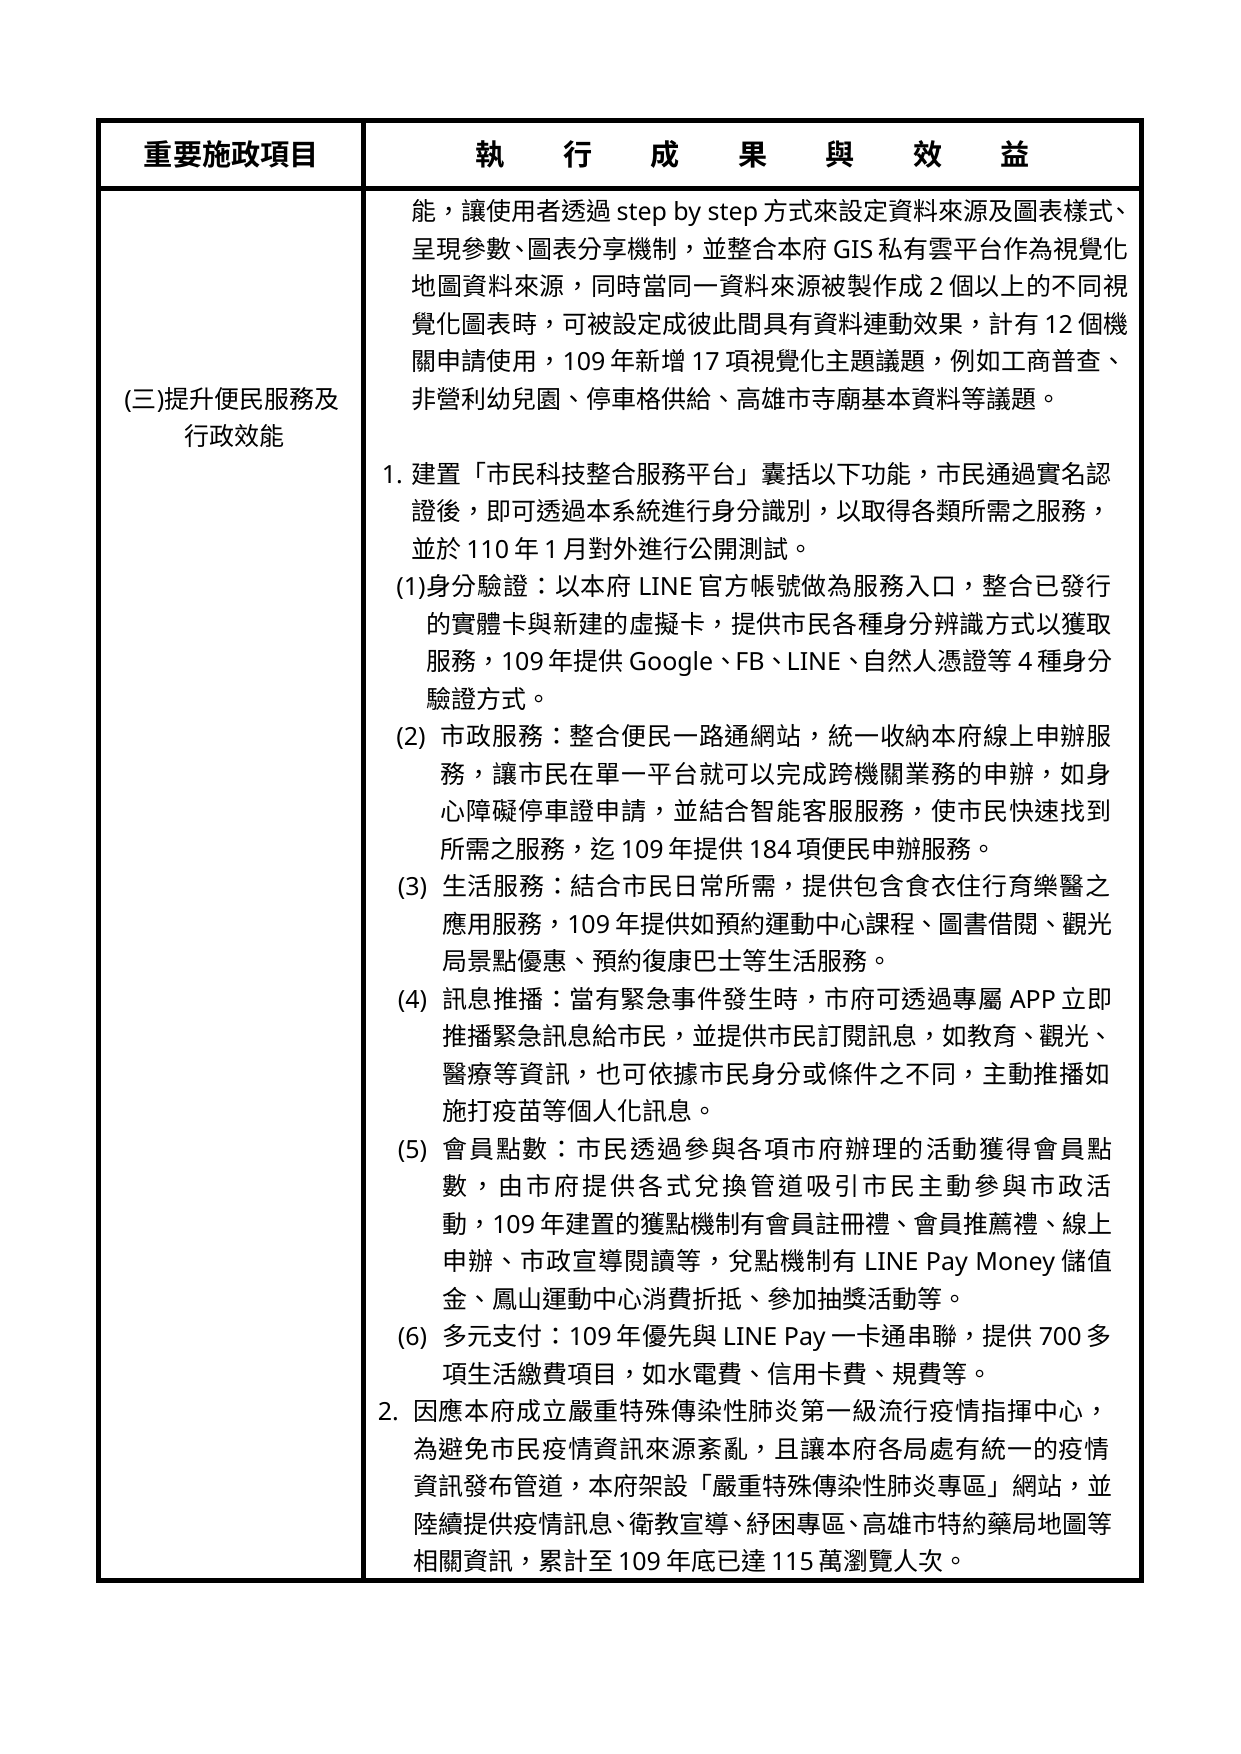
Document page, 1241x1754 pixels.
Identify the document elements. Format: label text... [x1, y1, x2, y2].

table_cell 壹、研究發展 一、推動研究發展工作：專題委託研究 二、彙編各項工作報告 三、審查出國報告 四、推動爲民服務工作 五、公民參與 六、大學校長與市長聯誼會 七、大陸事務 貳、綜合計畫 ㄧ、市政計畫審查與評估 (一)推展市政建設中程計畫 (二)推動年度重要施政計畫先期作業 二、策定年度施政計畫 (一)策訂施政綱要 (二)審編施政計畫 參、管制考核 一、列管計畫評核 (一)施政計畫評核 (二)市營事業機構年度考核 (三)基本設施補助計畫案件列管 (四)道路交通安全業務督導考核 二、公文處理督導考核 三、議會議決案辦理情形彙整 肆、工程查核 一、公共工程品質查核 二、標案管理系統控管 三、公共工程進度追蹤管制及查核 四、全民督工 五、辦理工程教育訓練 伍、為民服務-聯合服務業務 陸、資訊業務 一、資訊整合規劃設計與推廣 推動本市智慧城市發展 二、市政網站及郵件 服務管理 (一)整合跨機關資料落實智慧化服務應用 (二)精進資料開放，擴大視覺化服務範圍 (三)提升便民服務及行政效能 三、機房網路及資安防護 完備資安防護設施，強化資安區域聯防 提升系統彈性運用，達成資源共享與節能 [101, 191, 361, 1578]
table_header 執 行 成 果 與 效 益 [366, 123, 1139, 186]
table_header 重要施政項目 [101, 123, 361, 186]
table_cell 109年度進行「現行兩岸政策對高雄市與大陸城市交流影響之研究-以國安五法、反滲透法實施及大陸惠臺政策為例」委託案，業於109年10月底完成研究期中報告，預定於110年1月底完成研究期末報告。 1.完成「高雄市政府108年度施政績效成果報告」彙編，送監察院及相關機關參考。 2.完成高雄市議會第三屆第3次、第4次大會「高雄市政府施政報告」彙編，並函送市議會參考。 3.完成108年度「高雄市行政概況」光碟版編製，以「總述」、「政治建設」、「經濟建設」、「文教建設」、「社會建設」五大項目彙整各機關行政成果；以簡明扼要文字概述，佐以統計圖表及照片豐富內容，達到行銷目的。並將書冊光碟寄送中央機關、各縣市政府、各地圖書館，及上傳本府研考會網站，供各界及公眾自行下載運用。 依「高雄市政府公務出國報告作業要點」審查出國報告書，並將全文上傳於高雄市政府公務出國報告資訊網(網址: https://khreport.kcg.gov.tw)供各界研究參考。出國報告書之建議事項，函請相關機關研究參採。 1.109年度「第3屆政府服務獎」評獎，經由國發會初審、決審程序，於109年11月27日公布獲獎名單，本府消防局以「緊急救護雲端聯網」榮獲「數位創新加值」獎、衛生局以「出院返家 安心在家－無縫接軌長照服務：從高雄出發」榮獲「社會關懷服務」獎，行政院業於109年12月17日頒獎表揚。 2.依據行政院頒「政府服務躍升方案」修訂「高雄市政府提升服務實施計畫」，供各機關據以修訂執行計畫及工作計畫，落實分層推動。並彙整各機關年度執行成果及創新作為，將標竿創新個案函送市府各機關參照學習。 3.訂定及執行本府109年度「電話服務品質及禮貌測試實施計畫」，各機關據以訂定提升電話服務品質執行計畫。另委外辦理本府109年度電話禮貌服務品質及禮貌抽測，針對一級機關及區公所等56個機關，分上、下半年各抽測乙次，每次撥打264通測試電話，共完成528份測試樣本。上年度測試結果市府總體成績為89.33分、下半年度86.48分。109年度2次測試結果分析，皆函送受測機關參考改善。 為強化公民參與，建立公民參與機制，本府109年度透過多元形式推 動公民參與，如委外辦理公民參與培力課程、推出公民參與陪伴導師 團隊計畫、於109年3月份召開2場次公民參與諮詢會議、補助本府 各機關及區公所推動公民參與。109年度本府公民參與推動案共59 案，研考會核定補助18案，補助經費達260.5萬元。除鼓勵各區公 所繼續在地方創生議題中融入公民參與、特色公園及共融式公園的改 建也積極廣納在地居民意見，讓公園更符合社區使用需求。本府亦輔 導楠梓區公所、內門區公所使用國發會「公共政策網路參與平台」 運用I-Voting，讓公民參與更便民。另研考會也委外辦理公民參與培力課程，培養在地公民種子，完成48小時課程、培力49位公民種子，總參與170人次，未來可望成為本市發展公民參與的在地種籽，落實公民治理；109年度本府推出「公民參與陪伴導師」制度，委託國立中山大學團隊協力各機關推動公參業務，並增進公務機關同仁及廠商對於公民參與的認識，辦理培力課程8場，針對本府109年度補助公參經費案件每案皆訪視指導2-3次；建置本市公民參與成果網並隨時更新，行銷本府推動公民參與成果，落實開放政府的施政理念。 高雄地區的大專校院培育眾多人才與學術能量，為本市建設發展及提升城市競爭力不可或缺的助力。本府以「高雄智庫」－市長與大學校長會議為主軸，於109年3月及9月共辦理2次聯繫會議，邀請本市18所大專校院校長出席，並由本府相關局處首長列席，進行意見交流與對話，使城市與在地大學間連結更緊密，共同促進優質大高雄城市之建構。 辦理「109年度本府大陸事務研習」，向行政院大陸委員會提報府各機關大陸事務研習計畫，於109年9月4日假人發中心辦理，本府各機關業管人員計40人參與，讓各機關同仁更深入瞭解兩岸政策及法規與兩岸交流事務。 已於109年5月完成本府108年度中程施政計畫關鍵績效指標執行成果統計(整體達成率95.4%)，並針對績效成果達成度落後或超越預定目標值較多的關鍵績效指標，研提改善建議後函請各機關檢討改善，以期持續提升整體施政績效。 另配合陳市長上任，本府各機關已依據市長「產業轉型、增加就業、交通建設、改善空污」四大優先施政目標及「拚經濟、衝就業、顧教育、好生活、真安心」五大施政重點，研訂108至111年度中程施政計畫(109年修正版)，並於110年1月核定實施，期讓高雄從工業大城轉型為國際港灣、宜居城市，成為所有人都能實現理想、築夢踏實的海洋首都。 109年3月3日辦理「重要施政計畫先期作業研習班」計2梯次，本府各機關共計79人參加研習。 配合中央110年度重大公共建設計畫指定10億元以上計畫的審查期程，本府已於109年2月12日完成「高雄環狀輕軌捷運建設」等4案府內審查會議，並由捷運局於109年2月15日將計畫書函送交通部進行審議。 依據「高雄市政府年度重要施政計畫先期作業要點」，辦理本府110年度重要施政計畫先期作業。110年度先期作業各機關提報總經費需求(含基金、中央補助等)412億元，於109年5至6月召開22場次初審會議、9月完成預算平衡，經審議核列本府公務預算90.91億元、基金預算142.45億元。 參酌行政院110年度施政方針，配合市長政策、指示及各機關年度業務發展需要，分別釐定本府110年度各項施政目標與各部門施政要項，並彙整成本府110年度施政綱要。 1.函請本府各機關依據110年度施政綱要研提110年度施政計畫(草案)，過程中並配合陳市長上任完成施政綱要修正作業，以利各機關據以調整施政計畫(草案)。 2.於109年9月18日完成施政計畫(草案)彙編函送市議會，後續將配合市議會完成預算審議時間，彙編本府「110年度施政計畫」(核定本)函送市議會、審計處查照及各機關以作為施政之準據。 1.109年度施政計畫列管項目係依據「高雄市政府列管計畫評鑑要點」及「高雄市政府所屬各機關109年度施政計畫選項列管作業規定」辦理，截至109年12月底計列管重大施政計畫103案。 2.各列管計畫執行單位依期編製作業計畫報送本府研考會審查，並依「高雄市政府列管計畫評鑑要點」規定，每月提送執行進度，經彙整後編製月分析報告，供各機關參考。截至109年12月底各機關執行情形如次： (1)完成或進度落後未滿5%者85項，占82.5%。 (2)進度落後5%以上者18項，占17.5%。 3.於年度結束後依據「高雄市政府列管計畫評鑑要點」規定，擬訂年終考核實施計畫進行考核，108年度年終考核結果為: (1) 甲等：17案，佔14.41%。 (2) 乙等：101案，佔85.59%。 1.依據「高雄市政府所屬事業機構年度考核要點」辦理本府「108年度所屬事業機構經營績效考核」，於109年5月26日、6月4日辦理輪船公司及動產質借所複評作業，並於109年6月底編印「高雄市政府所屬事業機構108年度經營績效考核報告」函送各相關主管機關及受考核機關參考。 2.輪船公司及動產質借所考核成績均列甲等。 本府109年度基本設施補助經費為37.6億元，列管案件數122案，計召開三次公共工程督導會報檢討解決遭遇問題，截至12月底止，已結案解除列管案件數115案，整體預算執行率達99.04%，剩餘尚未執行完畢案件(7案)將繼續列管。 本府道安工作地方初評，已於109年3月3日辦理書面審查及綜合座談，邀請會外聘委員協助審視，提出改進建議事項，以提升道安工作執行成效。 1.為加強統計分析本府公文處理時效，每月依第二代公文整合系統彙整各機關一般公文、立委質詢、人民申請、人民陳情、訴願、專案管制、監察案件等七大類公文統計分析結果，並函請各機關檢討改進。 2.本府公文查訪小組為瞭解部分一、二級機關及區公所文書處理與公文管理系統之執行概況，於109年9月11日至9月24日止進行公文查訪，計訪視捷運工程局、青年局、文化局、大寮區公所、勞動檢查處、前鎮區公所、小港區公所等7個機關，針對訪視結果提出建議供各該機關參考。 1.本市議會決議議員提案事項，均由各業務主管機關辦理後函復市議會，並副知提案議員及本府研考會。 2.本府研考會針對市議會議員提案執行情形予以彙編，經統計市議會第三屆第三次定期大會計678件，其中民政類54件、社政類41件、財經類41件、教育類69件、農林類66件、交通類84件、警消環衛類86件、工務類232件及法規類5件。 為建立有效之計畫管考並提升公共工程品質及進度管控，本府依政府採購法相關規定成立「工程施工查核小組」(以下簡稱查核小組)，辦理公共工程督導與查核業務。 查核小組秉持公正、專業及輔導的原則，每月以不預先通知方式針對工程品質及進度辦理查核。109年度共計查核150件工程案（含複查9件），查核件數為法定查核件數（69件）之217%。 109年度獲工程會頒發查核小組績效考核成績為優等－全國第四名。 本府查核小組為督促各機關落實「公共工程標案管理資訊系統」填報作業，建立管控機制，並依本府工程施工查核小組查核補充規定，積極控管各機關於每月6日前至該系統更新各標案之每月執行進度， 109年1月至12月標案管理系統每月填報率皆為100%。 本府查核小組每月皆辦理工程標案進度書面查證(20件以上)，對於進度落後案件，優先辦理查核，並就施工中所發現之缺失督促承包商改進；如遇有需協調解決之困難問題，則邀集相關單位協商處理，督促主辦機關迅速有效解決，對於工程之進度、品質具有裨益。 109年度本府總通報案件共72件，均已辦理結案，並回報通報人，其中有16件填報滿意度，均為滿意，比例達100%；另針對督工案共計查核6件工程，查核率達12.24%。 109年度獲工程會頒發全民督工督辦績效成績為「優等」。 為提升本府工程人員專業知能，於109年度辦理提升工程人員品質教育訓練課程7場，以期有效提升本府工程人員及承攬廠商素質，並促進工程經驗交流與借鏡： 1.109年5月11日與觀光局合辦「109年度工程監造計畫、品質計畫審查及人員培訓專案-108年度澄清湖及鳥松濕地整建工程」教育訓練，計有30人參加。 2.109年6月17日與人發中心合辦「監造計畫暨品質計畫審查要領研習班」教育訓練，計有42人參加。 3.109年9月1日與捷運局、人發中心合辦「109年度混凝土配比審查及統計分析」教育訓練，計有50人參加。 4.109年9月16日與民政局合辦「109年度民生工程實務訓練」教育訓練，計有77人參加。 5.109年9月28日與教育局合辦「109年度補強工程施工重點及查核常見缺失」教育訓練，計有65人參加。 6.109年10月21日與人發中心合辦「工程查核準備、重點及常見缺失改善研習班」教育訓練，計有70人參加。 7.109年10月28日辦理「109年度品質預警機制」教育訓練，計有81人參加。 聯合服務中心設立於市府四維行政中心一樓，係為民服務單一窗口，提供民眾貼心服務及多元反映管道，包括臨櫃、電話、網路(市長信箱)、書面及傳真等陳情方式，並透過線上即時服務系統嚴謹管考各機關人民陳情案件之處理。各類服務成果如下： 1.人民陳情受理 提供民眾電話、臨櫃、網路(市長信箱)、書面及傳真的多元反映管道，並由「線上即時服務系統ServiceOnline」，後送承辦機關處理，109年共處理民眾陳情案180,869 件及派工案件103,813件。 2.法律諮詢 為實踐「幸福大高雄」承諾，並貫徹「高高平」及「權益從優」原則，因應大高雄地區法律服務之需求，高雄市政府除四維行政中心外，並於本市三山(鳳山、旗山、岡山)區公所，提供免費法律諮詢服務，自109年1月至12月受理法律諮詢服務共9,153人次。 3.保健服務 提供市民測量血壓服務，服務時間為每週一至週五上午8：00至下午17:30，自109年1月至12月計服務247人次。 4.本府話務中心營運成效 (1)24小時不打烊全年無休服務 本府話務中心自98年10月1日正式改採1999免付費電話以來，話務處理量大幅提升，統計話務中心109年1月至12月電話總處理量計841,593通，平均每月計70,133通，服務滿意度調查平均為98.7%。其中諮詢類案件佔總進線處理量40.02%，線上立即回覆率為99.94％；錄案後送案件佔總進線處理量33.64%，其他類案件佔26.34%。 (2)落實弱勢優先進用身障人員 本府話務中心目前話務座席為33座席，人力為47-50人，提供市民更優質更便捷之服務。另克服萬難，落實市長「弱勢優先」原則，於1999進用中、重度身障及視障客服人員達19%。 (3)提供全時服務、排除立即危險 本府話務中心除提供24小時線上即時服務外，並建置派工通報系統，針對民眾反映需立即處理案件如：路面坑洞、路樹傾倒、路燈故障、交通號誌故障…等可能危險事項進行立即排除之處理。話務中心於接獲民眾反映前揭案件時，於第一時間以電話及線上系統同步通知權責機關迅速處理，並依據不同類型案件要求各機關於4小時內處理，並回報處理情形，希望提供市民一個安全舒適的居住環境。自109年1月至12月，受理民眾派工通報案件計103,813件，平均每月8,651件，大幅提升案件處理成效。 (4)用心體恤大高雄市民1999服務不中斷 民眾進線1999通報緊急重大案件，或因公共工程施工造成民眾意外受傷事件，皆全年無休第一時間積極投入現場協助救災救難之協調聯繫與處理，期能及時搶救市民於危急當中，維護市民生命財產之安全；並針對民眾建議需迫切處理之各項公共工程協助了解需求並督促機關儘速積極辦理。 5.推出「高雄一指通APP應用程式」 為強化服務品質，擴充多元服務管道，已完成開發APP應用軟體，於104年完成應用軟體升級，改版為高雄一指通雲端版，並於106年6月再次改版，以更便捷、迅速方式提供市民立即反映緊急案件，以提升案件處理效能，持續提供民眾派工通報、市長信箱、主動推播市政新聞、活動資訊、交通資訊、里民防災等多項功能，目前已被廣泛下載運用，截至109年12月一指通APP總下載量達54,730次，另自109年1至12月所累計進線之市長信箱案件2,067件、派工報修案件19,965件，確實發揮擴大服務層面之效果。 6.結合智能AI技術推出1999「智能客服」機器人 1999市民服務專線，為了強化智慧治理，首度結合AI技術，自107年11月6日起推出1999「智能客服」機器人，透過文字交談，讓市民朋友在網路端就可以得到市政相關問題的回答，目前可回答交通、環保、稅捐、地政、社會、衛生等類別的問題，自109年1月至12月計有使用AI客服次數7,825人、實際問答數25,978件、順利回答比率82.9%。 1.成立高雄市智慧城市推動委員會，由市長擔任召集人，2位副市長擔任副召集人，邀請智慧科技領域精英、領袖擔任府外委員，提供高雄未來智慧城市發展願景，於109年12月25日召開推動委員會第1次會議，並辦理專家論壇，統計參加人數超過100人。 2.本府提報經濟部工業局智慧城市補助計畫案，進行5G智慧路燈示範與應用，由廠商提出解決方案，經審查通過後，由廠商出資加上經濟部工業局補助款（最高40%）於本市場域進行試驗，建置10座智慧路燈，提供服務包含5G高速網路建置、道路安全監控及錄影、車流量統計與即時車種分析、禁止停車與限時停車告警、車牌辨識、人流分析、空氣品質偵測連動清風機及電子紙資訊看板應用。 3.本府與南部縣市以跨域合作的方式，共同研提需求，爭取前瞻建設「智慧城鄉生活應用」計畫，廠商依地方政府需求向經濟部申請補助預算方案，共同發展跨域性智慧城市數位生活應用服務。109年新增本府單獨提案3案、共同提案1案，目前累計通過本府主導聯合提案3案、單獨提案5案及共同提案1案，共9項提案皆已執行完成，並完成結案審查，創造8.5億元投入高雄。 4.辦理本府智慧城市線上展及資訊月活動，展示本府推動智慧救災、智慧交通、智慧路燈、智慧醫療及智慧政府等面向，讓民眾及各界瞭解本府各項智慧建設與服務推動情形，行銷本市智慧城市發展的成果，提高民眾的認同感，資訊月市民科技活動註冊會員數為771人，其中自然人憑證註冊人數7人、社群帳號註冊人數764人。 5.由研考會與經發局共同合作辦理政府(企業)出題、新創解題，由本府機關及在地企業提出12個議題，其中7個議題係由機關提出，並招募全國39個團隊提出44個解題方案，經過初審，選出14個團隊(解政府題有6個團隊，其中有2個團隊解同一個政府題)，決選結果，智慧政府領域的解題團隊獲得第二名，並且因參賽認識高雄環境，進而從北部搬遷到高雄進駐KO-IN。 市民臨櫃申辦市政服務時，本府區公所、地政所、戶政所等機關 透過跨機關數位服務平台免書證查詢地政、稅捐、社政及戶役政資料，簡化民眾所需檢附書表文件；同時民眾若有登記異動姓名或住址等個人資料之需求，可透過通報傳遞服務將資料同步通報台電、社會局、環保局、地政、稅捐等機關。109年度免書證查詢共113,212件，資料異動通報8,366件。 建置便民一路通網站，前台作為本府市政服務單一入口平台，統一收納本府各機關現有計184個線上申辦服務，民眾可透過智能客服及分類查詢於該平台快速查詢及辦理所需的市政服務；後台提供本府各機關透過編輯功能設定前台民眾的操作畫面與程序、案件辦理流程、民眾填寫的表單資訊欄位及介接應用本府與國發會的My Data資料集，讓民眾透過線上授權方式提供自己的個人資料給機關，以減少申辦所需檢附文件，109年本府已新增13個申辦服務介接本府與國發會My Data 46項資料集。 資料開放平台提供資料欄位詮釋資料自動引用功能，提高資料集 之詮釋資料的正確性與完整性，方便使用者快速找到所需資料 集，並建置資料集自動轉換程式，協助機關上傳3星級以上資料 格式，同時依據國發會金質獎、白金獎之格式要求進行轉換及套 用，目前已提供2,759筆資料供民眾下載加值應用，同時本府榮 獲109年度政府資料開放金質奬地方政府組第2名的肯定。 提供本府各機關依權限以自動化程式存取城市資料平台API資料，節省機關介接開發成本及時間，並擴大開放資料應用範圍，並導入國發會「政府資料標準平台(schema.org.tw)」語彙標準，建立本府知識本體，協助機關建立資料集間的關聯，擴大資料開放及加值成效，迄109年底城市資料平台API上架總數達452筆，98個系統介接使用API，各系統介接使用次數達8,307,626次。 強化互動體驗區的互動方式及更新內容，民眾可透過手機掃描QR Code作為遙控器方式，快速瀏覽市政成果，已於110年1月4日上線提供降低交通事故、解決空污問題、班班有冷氣、托育及長照服務4種主題。 建置主題式動態儀表板，提供使用者快速自建視覺化圖表功能，讓使用者透過step by step方式來設定資料來源及圖表樣式、呈現參數、圖表分享機制，並整合本府GIS私有雲平台作為視覺化地圖資料來源，同時當同一資料來源被製作成2個以上的不同視覺化圖表時，可被設定成彼此間具有資料連動效果，計有12個機關申請使用，109年新增17項視覺化主題議題，例如工商普查、非營利幼兒園、停車格供給、高雄市寺廟基本資料等議題。 建置「市民科技整合服務平台」囊括以下功能，市民通過實名認證後，即可透過本系統進行身分識別，以取得各類所需之服務，並於110年1月對外進行公開測試。 身分驗證：以本府LINE官方帳號做為服務入口，整合已發行的實體卡與新建的虛擬卡，提供市民各種身分辨識方式以獲取服務，109年提供Google、FB、LINE、自然人憑證等4種身分驗證方式。 市政服務：整合便民一路通網站，統一收納本府線上申辦服務，讓市民在單一平台就可以完成跨機關業務的申辦，如身心障礙停車證申請，並結合智能客服服務，使市民快速找到所需之服務，迄109年提供184項便民申辦服務。 生活服務：結合市民日常所需，提供包含食衣住行育樂醫之應用服務，109年提供如預約運動中心課程、圖書借閱、觀光局景點優惠、預約復康巴士等生活服務。 訊息推播：當有緊急事件發生時，市府可透過專屬APP立即推播緊急訊息給市民，並提供市民訂閱訊息，如教育、觀光、醫療等資訊，也可依據市民身分或條件之不同，主動推播如施打疫苗等個人化訊息。 會員點數：市民透過參與各項市府辦理的活動獲得會員點數，由市府提供各式兌換管道吸引市民主動參與市政活動，109年建置的獲點機制有會員註冊禮、會員推薦禮、線上申辦、市政宣導閱讀等，兌點機制有LINE Pay Money儲值金、鳳山運動中心消費折抵、參加抽獎活動等。 多元支付：109年優先與LINE Pay一卡通串聯，提供700多項生活繳費項目，如水電費、信用卡費、規費等。 因應本府成立嚴重特殊傳染性肺炎第一級流行疫情指揮中心，為避免市民疫情資訊來源紊亂，且讓本府各局處有統一的疫情資訊發布管道，本府架設「嚴重特殊傳染性肺炎專區」網站，並陸續提供疫情訊息、衛教宣導、紓困專區、高雄市特約藥局地圖等相關資訊，累計至109年底已達115萬瀏覽人次。 本府全球資訊網新增「市政行程」專區，提供民眾即時瞭解本府市長及副市長的行程資訊，同時也新增「合作備忘錄專區」專區，提供機關發布本府簽訂之各項合作備忘錄（MOU）、意向書、協議，讓市民了解市府的施政作為，並可以隨時查閱。 提供單一帳號平台認證API機制，以加強本府員工使用單一認證的安全性及便利性；並提供應用系統介接使用自然人憑證進行實名制驗證機制及提供LINE、Google與Facebook認證，以提升便民服務的應用彈性，累計至109年底已有50個應用系統介接。 本府全球資訊網導入本府搜尋引擎平台的搜尋服務機制，利用API介接方式提供站內搜尋功能，同時提供跨機關搜尋服務，將站內及跨機關的搜尋結果頁面以分類樹目錄呈現，提供使用者快速查找多方面所需資訊，預計110年第1季本府全球資訊網將導入跨機關搜尋服務，提供搜尋都發局、地政局、環保局、文化局等網站資訊。 配合本府虛擬化主機及資安政策，在不影響1999正常服務情況下，進行線上即時服務系統實體機轉虛擬機升級作業，同時建置批次報表處理排程機制，將報表產製與分享制度化，以提昇系統執行效能及系統可用性，另外也建置派工案件收案及結案通知API與派工處理機關(如工務局、環保局、農業局)的系統介接，以加速派工案件處理時效，並取得AA等級無障礙標章認證，109年共處理民眾陳情案180,869件及派工案件約103,813件。 依據資通安全管理法規定，提升新版帳號管理系統安全機制，包含密碼強度要求及定期變更密碼機制，強化本府應用系統的帳號安全性。 汰換本府基層機關老舊電腦設備計1,550台，並擴大電腦安裝防禦進階攻擊的防護軟體及政府組態基準授權，除了彌補防毒軟體僅能防護已知病毒之不足，並對未知惡意程式或網路攻擊能有效防範，並推動21個一級機關、38個衛生所及18個戶政事務所導入政府組態基準(GCB)的佈建，降低端點因漏洞而遭受駭客植入後門之風險。 維運區域聯防平台系統，擴大納入所屬機關 (1)持續維運SOC區域聯防監控系統，使高雄市政府、屏東縣政府、臺東縣政府及澎湖縣政府等鄰近4個縣市形成完整區域防護網，達到區域防護成效。 (2)持續透過資安情資分享平台，介接國家資安聯防體系，透過情資格式標準化與系統自動化之分享機制，與外界達到快速且正確傳遞分享資安威脅情資，每月佈署資安情資惡意中繼站清單數量約900筆，經由防護規則自動派送系統，自動化派送防護規則至資安防護設備，即時攔阻攻擊，降低整體區域資安事件產生之機率。 (3)建立資安事件快速應變團隊，降低資安事件產生之影響及範圍。 (4)透過弱點掃瞄共用平台，以自動化排程進行掃瞄，有效掌握網站存在的弱點或漏洞，提早發現加以修補，提升資安防護，減少駭客入侵管道。已提供4個縣市政府共同使用，已納入71個機關，900多個主機及近600個網站系統進行資安健檢。 (5)擴充原始事件儲存系統磁碟陣列空間，收容更多資安設備之事件資訊，提供SOC區域聯防監控平台分析應用，有效形成防護網。 完成38處衛生所及16處府外機關納入本府行政網路之內，統一由本府資安設備加強防護以降低網路惡意攻擊。 汰換本府網頁應用程式防火牆系統，針對Web網站的惡意攻擊，具備一定程度的應用層防禦能力，確保市府網站之安全。 針對本府具有核心資通系統但尚未導入資訊安全管理系統(ISMS)的C級機關，辦理ISO 27001輔導工作坊，集中各機關人員共同參與21場具連貫性的實作課程，主題涵蓋ISMS管理程序/表單制定及各項管理活動實作，共輔導本府19個機關完成導入ISMS。 稽核本府一級機關及區公所資通安全維護計畫之實施情形，包含15個機關實地稽核、56個機關書面稽核。另辦理實地稽核課程及維護計畫應辦作業課程，以輔導一級機關稽核其所屬及公所強化資安作業完整度。 推動本府主機虛擬化，減少機房主機數量、伺服器採購成本，降低電力與空調需求，提昇節能與效率。亦提供資訊系統資料災害復原及支援不同作業平台、線上資料庫之備份，進行重複資料刪除與壓縮，以確保資料毀損時可迅速回復並減少災難復原的時間。109年度已提供本府各單位120台虛擬主機服務，節省伺服器採購成本約439.2萬元，每年電費約50萬元。 [366, 191, 1139, 1578]
